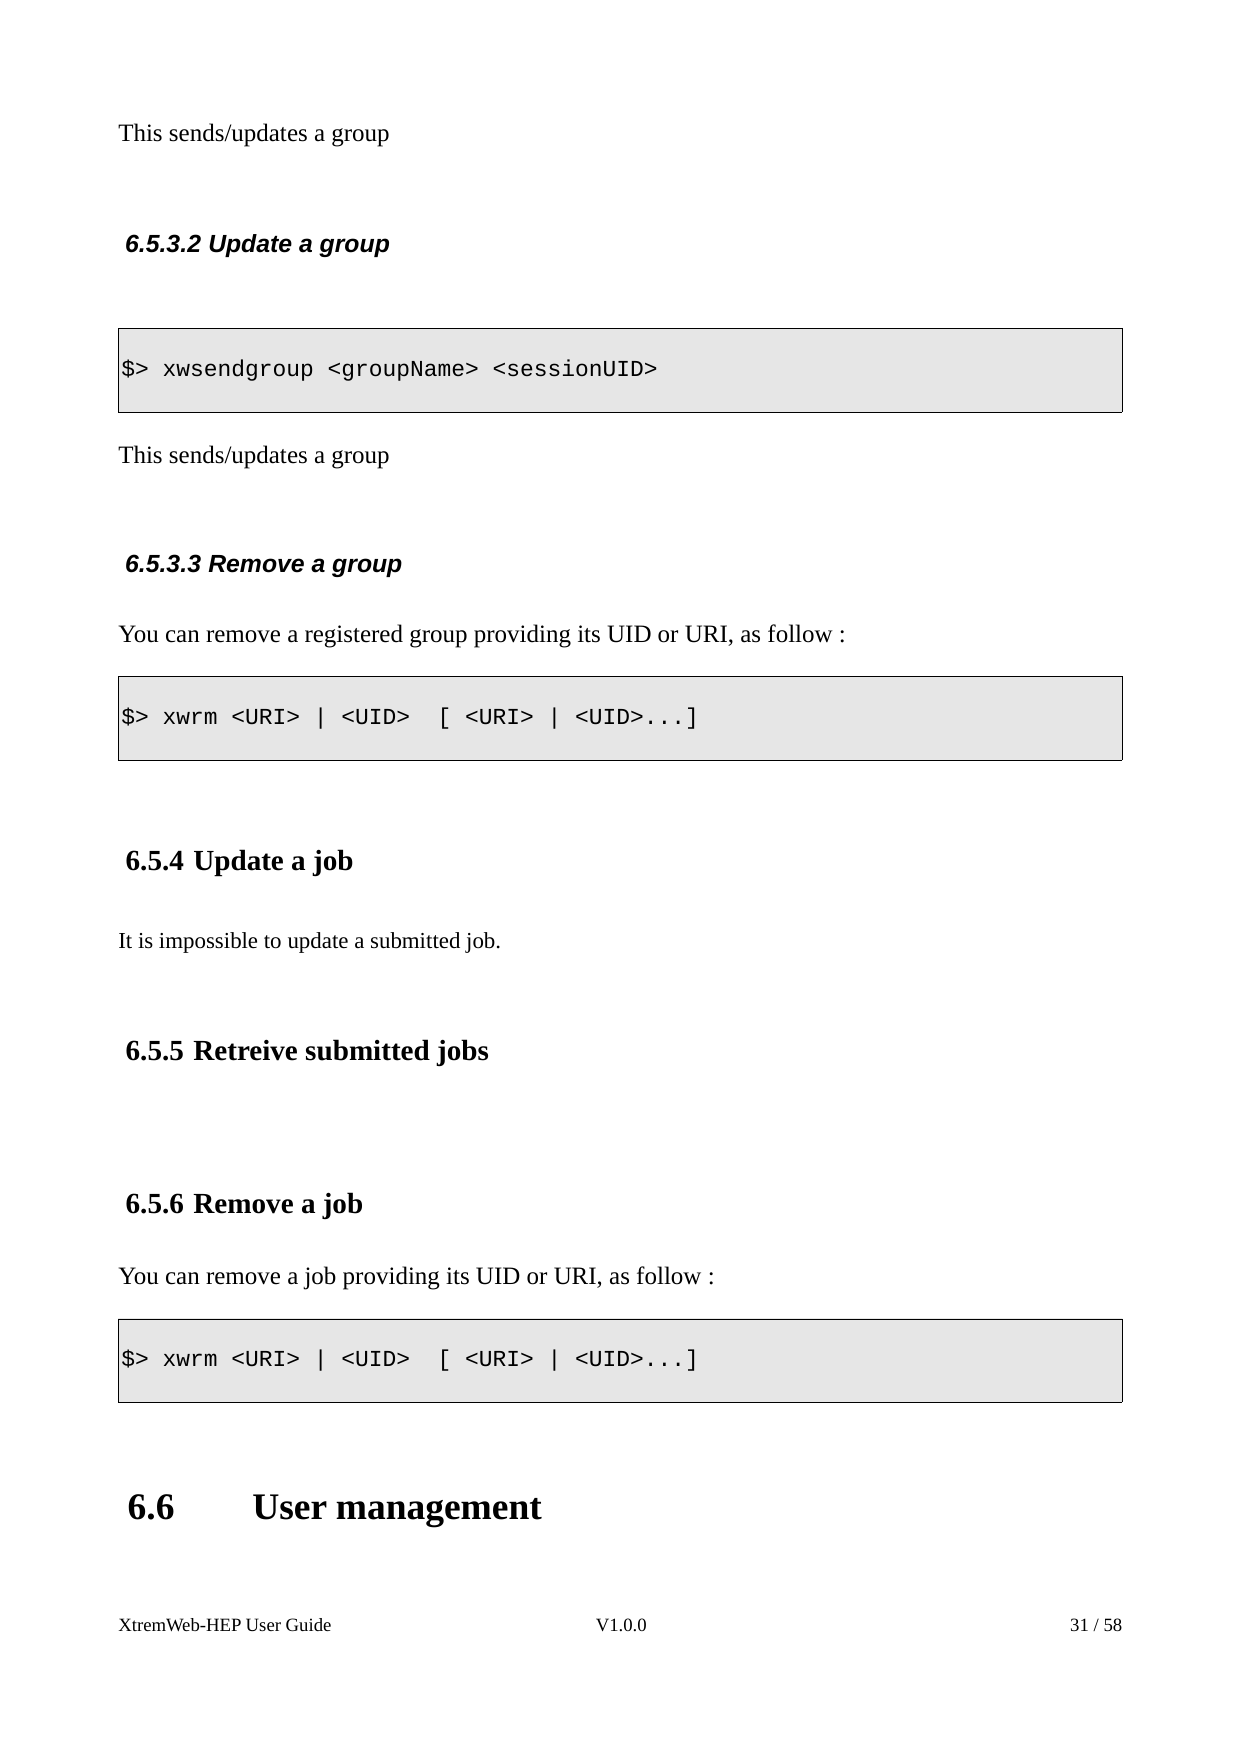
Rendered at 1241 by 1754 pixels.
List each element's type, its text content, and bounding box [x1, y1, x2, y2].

text $> xwrm <URI> | <UID> [ <URI> | <UID>...] [119, 1344, 1122, 1370]
text $> xwsendgroup <groupName> <sessionUID> [119, 354, 1122, 380]
text You can remove a registered group providing its UID or URI, as follow : [118, 619, 1122, 647]
text It is impossible to update a submitted job. [118, 927, 1122, 954]
text This sends/updates a group [118, 118, 1122, 147]
subtitle Remove a group [118, 549, 1122, 577]
text You can remove a job providing its UID or URI, as follow : [118, 1261, 1122, 1290]
subtitle Retreive submitted jobs [118, 1033, 1122, 1066]
text $> xwrm <URI> | <UID> [ <URI> | <UID>...] [119, 702, 1122, 728]
text This sends/updates a group [118, 441, 1122, 469]
subtitle User management [118, 1485, 1122, 1528]
subtitle Update a job [118, 843, 1122, 876]
subtitle Remove a job [118, 1186, 1122, 1220]
subtitle Update a group [118, 229, 1122, 258]
